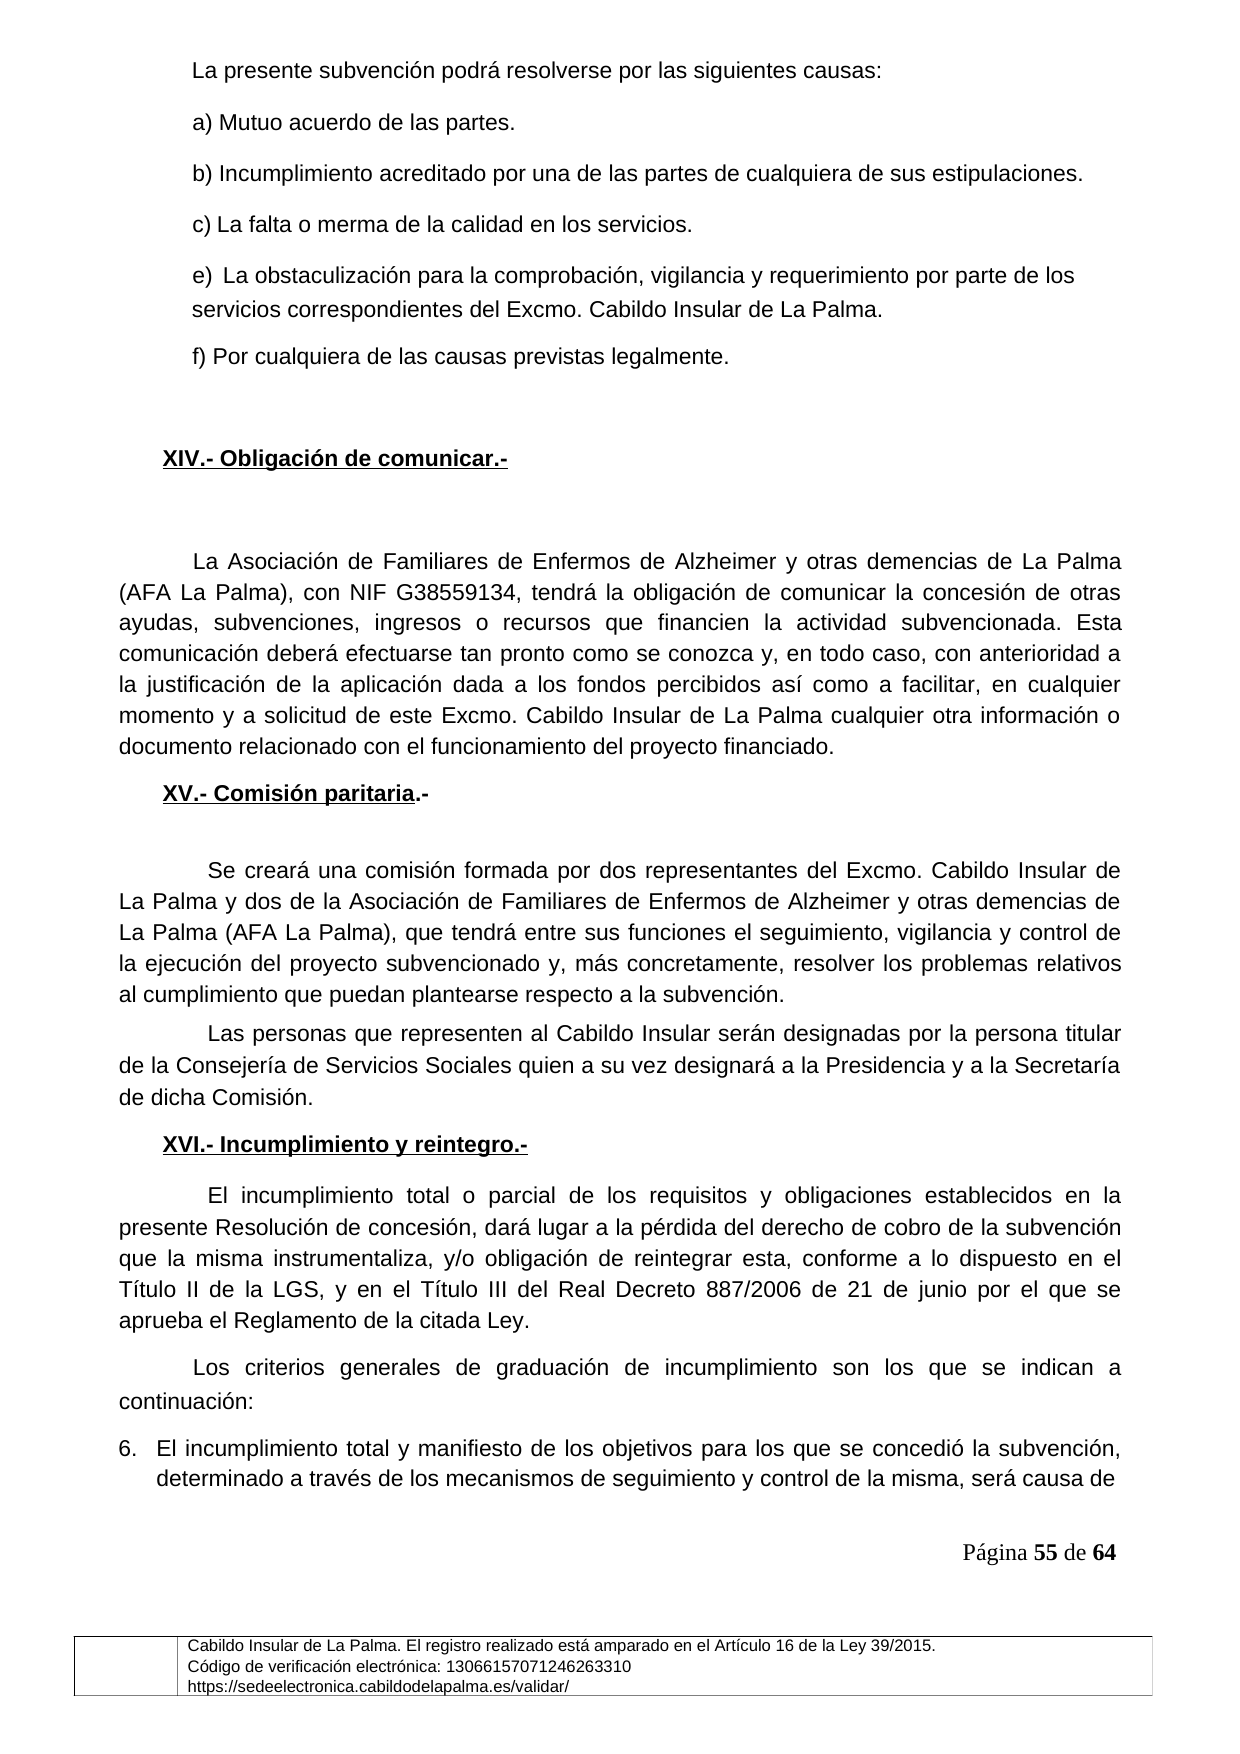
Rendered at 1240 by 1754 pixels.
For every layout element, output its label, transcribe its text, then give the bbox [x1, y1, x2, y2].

text La Asociación de Familiares de Enfermos de Alzheimer y otras demencias de La Palma (AFA La Palma), con NIF G38559134, tendrá la obligación de comunicar la concesión de otras ayudas, subvenciones, ingresos o recursos que financien la actividad subvencionada. Esta comunicación deberá efectuarse tan pronto como se conozca y, en todo caso, con anterioridad a la justificación de la aplicación dada a los fondos percibidos así como a facilitar, en cualquier momento y a solicitud de este Excmo. Cabildo Insular de La Palma cualquier otra información o documento relacionado con el funcionamiento del proyecto financiado. [119, 548, 1122, 759]
list Incumplimiento acreditado por una de las partes de cualquiera de sus estipulaciones. [192, 160, 1122, 186]
list La obstaculización para la comprobación, vigilancia y requerimiento por parte de los servicios correspondientes del Excmo. Cabildo Insular de La Palma. [192, 262, 1122, 322]
text Las personas que representen al Cabildo Insular serán designadas por la persona titular de la Consejería de Servicios Sociales quien a su vez designará a la Presidencia y a la Secretaría de dicha Comisión. [119, 1020, 1122, 1111]
list El incumplimiento total y manifiesto de los objetivos para los que se concedió la subvención, determinado a través de los mecanismos de seguimiento y control de la misma, será causa de [118, 1435, 1122, 1491]
text XIV.- Obligación de comunicar.- [162, 445, 1122, 472]
text Se creará una comisión formada por dos representantes del Excmo. Cabildo Insular de La Palma y dos de la Asociación de Familiares de Enfermos de Alzheimer y otras demencias de La Palma (AFA La Palma), que tendrá entre sus funciones el seguimiento, vigilancia y control de la ejecución del proyecto subvencionado y, más concretamente, resolver los problemas relativos al cumplimiento que puedan plantearse respecto a la subvención. [119, 857, 1122, 1008]
list Mutuo acuerdo de las partes. [192, 109, 1122, 135]
list Por cualquiera de las causas previstas legalmente. [192, 343, 1122, 369]
text Página 55 de 64 [962, 1538, 1122, 1566]
text Los criterios generales de graduación de incumplimiento son los que se indican a continuación: [119, 1353, 1122, 1414]
list La falta o merma de la calidad en los servicios. [192, 211, 1122, 237]
text XVI.- Incumplimiento y reintegro.- [162, 1131, 1122, 1158]
text El incumplimiento total o parcial de los requisitos y obligaciones establecidos en la presente Resolución de concesión, dará lugar a la pérdida del derecho de cobro de la subvención que la misma instrumentaliza, y/o obligación de reintegrar esta, conforme a lo dispuesto en el Título II de la LGS, y en el Título III del Real Decreto 887/2006 de 21 de junio por el que se aprueba el Reglamento de la citada Ley. [119, 1182, 1122, 1333]
text XV.- Comisión paritaria.- [162, 780, 1122, 806]
text La presente subvención podrá resolverse por las siguientes causas: [192, 57, 1122, 84]
